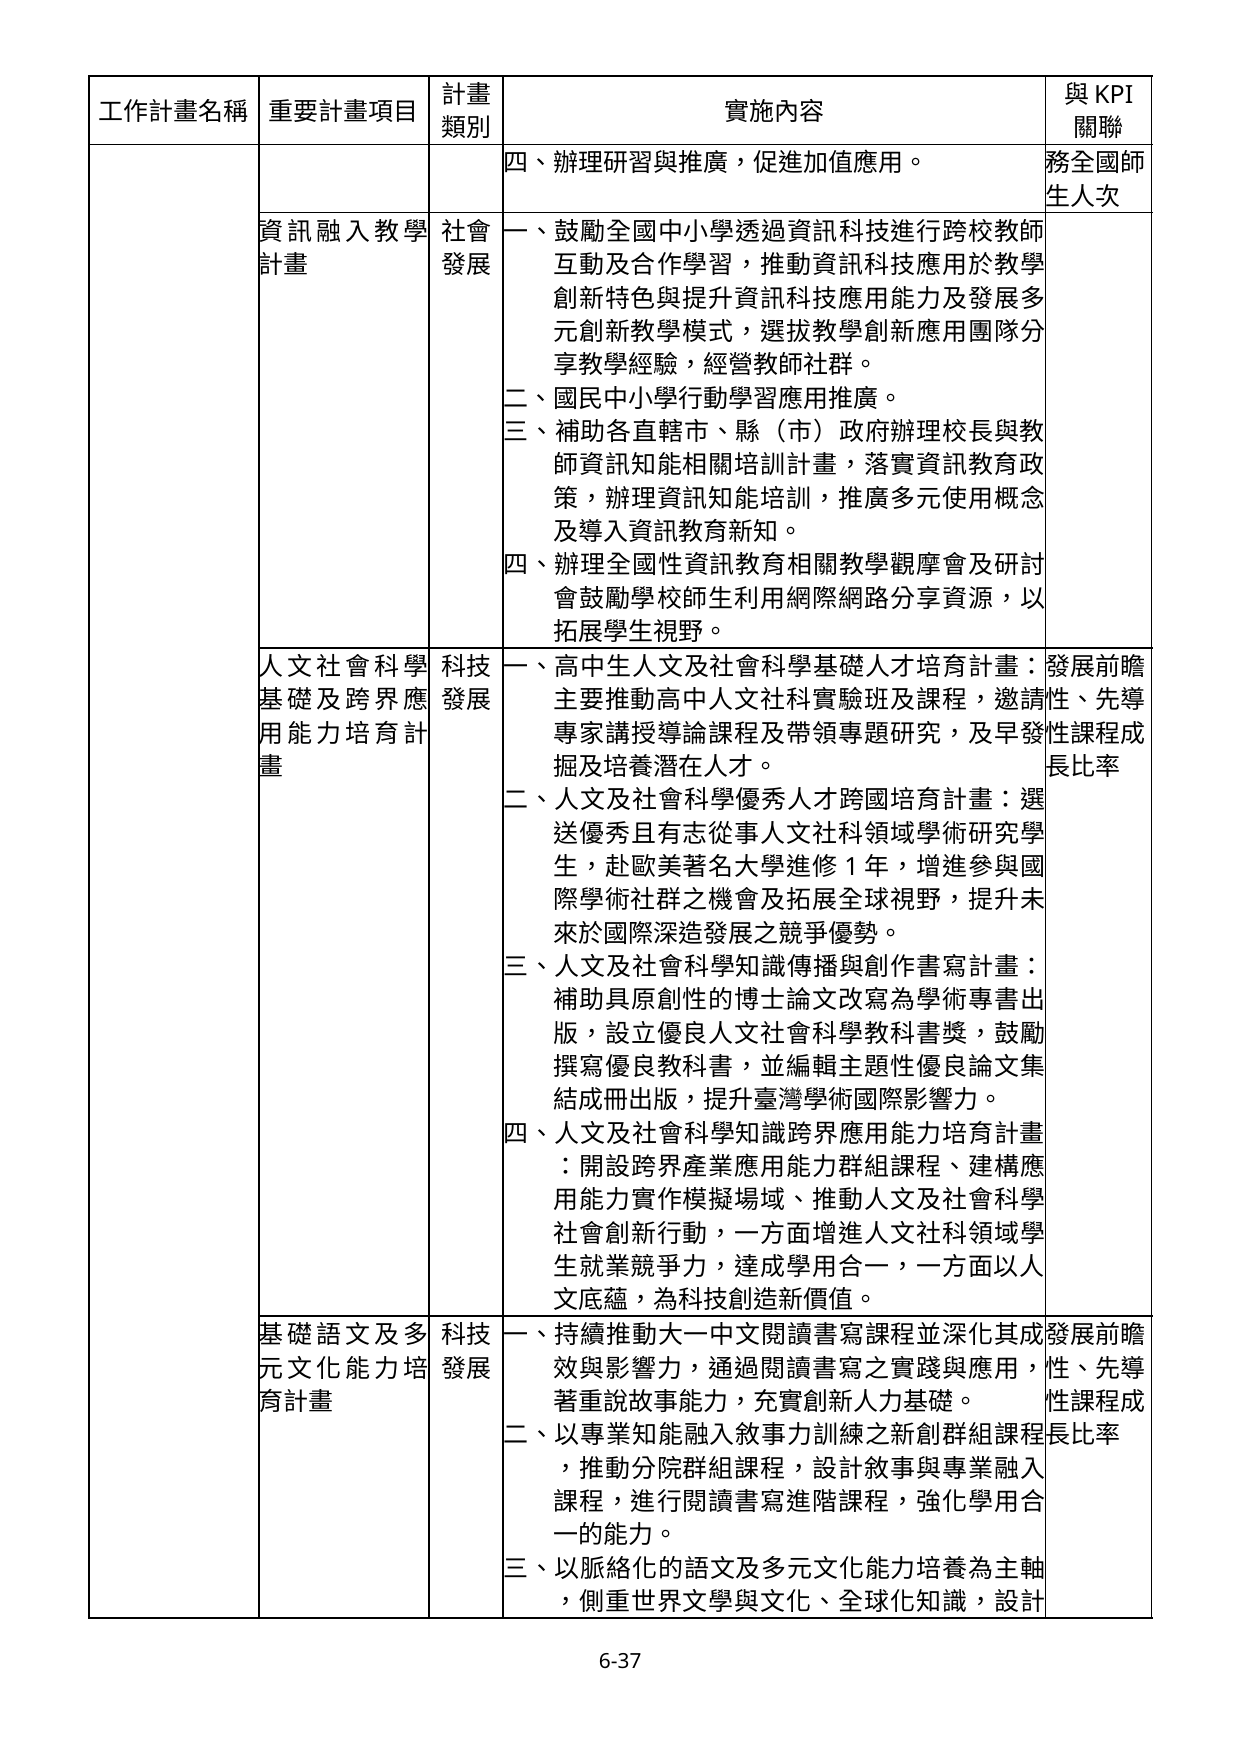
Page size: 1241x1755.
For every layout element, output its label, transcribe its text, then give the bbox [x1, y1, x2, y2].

table_cell 科技發展 [430, 649, 502, 1315]
table_header 計畫類別 [430, 77, 502, 143]
table_cell 務全國師生人次 [1046, 145, 1151, 212]
table_cell 發展前瞻性、先導性課程成長比率 [1046, 1317, 1151, 1617]
table_header 與KPI 關聯 [1046, 77, 1151, 143]
table_cell 資訊融入教學計畫 [260, 213, 428, 647]
table_cell 四、辦理研習與推廣，促進加值應用。 [504, 145, 1045, 212]
table_cell 基礎語文及多元文化能力培育計畫 [260, 1317, 428, 1617]
table_header 工作計畫名稱 [90, 77, 258, 143]
table_cell 一、高中生人文及社會科學基礎人才培育計畫：主要推動高中人文社科實驗班及課程，邀請專家講授導論課程及帶領專題研究，及早發掘及培養潛在人才。 二、人文及社會科學優秀人才跨國培育計畫：選送優秀且有志從事人文社科領域學術研究學生，赴歐美著名大學進修1年，增進參與國際學術社群之機會及拓展全球視野，提升未來於國際深造發展之競爭優勢。 三、人文及社會科學知識傳播與創作書寫計畫：補助具原創性的博士論文改寫為學術專書出版，設立優良人文社會科學教科書獎，鼓勵撰寫優良教科書，並編輯主題性優良論文集結成冊出版，提升臺灣學術國際影響力。 四、人文及社會科學知識跨界應用能力培育計畫：開設跨界產業應用能力群組課程、建構應用能力實作模擬場域、推動人文及社會科學社會創新行動，一方面增進人文社科領域學生就業競爭力，達成學用合一，一方面以人文底蘊，為科技創造新價值。 [504, 649, 1045, 1315]
table_cell 一、鼓勵全國中小學透過資訊科技進行跨校教師互動及合作學習，推動資訊科技應用於教學創新特色與提升資訊科技應用能力及發展多元創新教學模式，選拔教學創新應用團隊分享教學經驗，經營教師社群。 二、國民中小學行動學習應用推廣。 三、補助各直轄市、縣（市）政府辦理校長與教師資訊知能相關培訓計畫，落實資訊教育政策，辦理資訊知能培訓，推廣多元使用概念及導入資訊教育新知。 四、辦理全國性資訊教育相關教學觀摩會及研討會鼓勵學校師生利用網際網路分享資源，以拓展學生視野。 [504, 213, 1045, 647]
table_header 重要計畫項目 [260, 77, 428, 143]
table_cell 社會發展 [430, 213, 502, 647]
table_cell [430, 145, 502, 212]
table_cell 科技發展 [430, 1317, 502, 1617]
table_cell 發展前瞻性、先導性課程成長比率 [1046, 649, 1151, 1315]
table_cell [260, 145, 428, 212]
table_cell 一、持續推動大一中文閱讀書寫課程並深化其成效與影響力，通過閱讀書寫之實踐與應用，著重說故事能力，充實創新人力基礎。 二、以專業知能融入敘事力訓練之新創群組課程，推動分院群組課程，設計敘事與專業融入課程，進行閱讀書寫進階課程，強化學用合一的能力。 三、以脈絡化的語文及多元文化能力培養為主軸，側重世界文學與文化、全球化知識，設計 [504, 1317, 1045, 1617]
table_cell 人文社會科學基礎及跨界應用能力培育計畫 [260, 649, 428, 1315]
table_header 實施內容 [504, 77, 1045, 143]
table_cell [1046, 213, 1151, 647]
table_cell [90, 145, 258, 1617]
